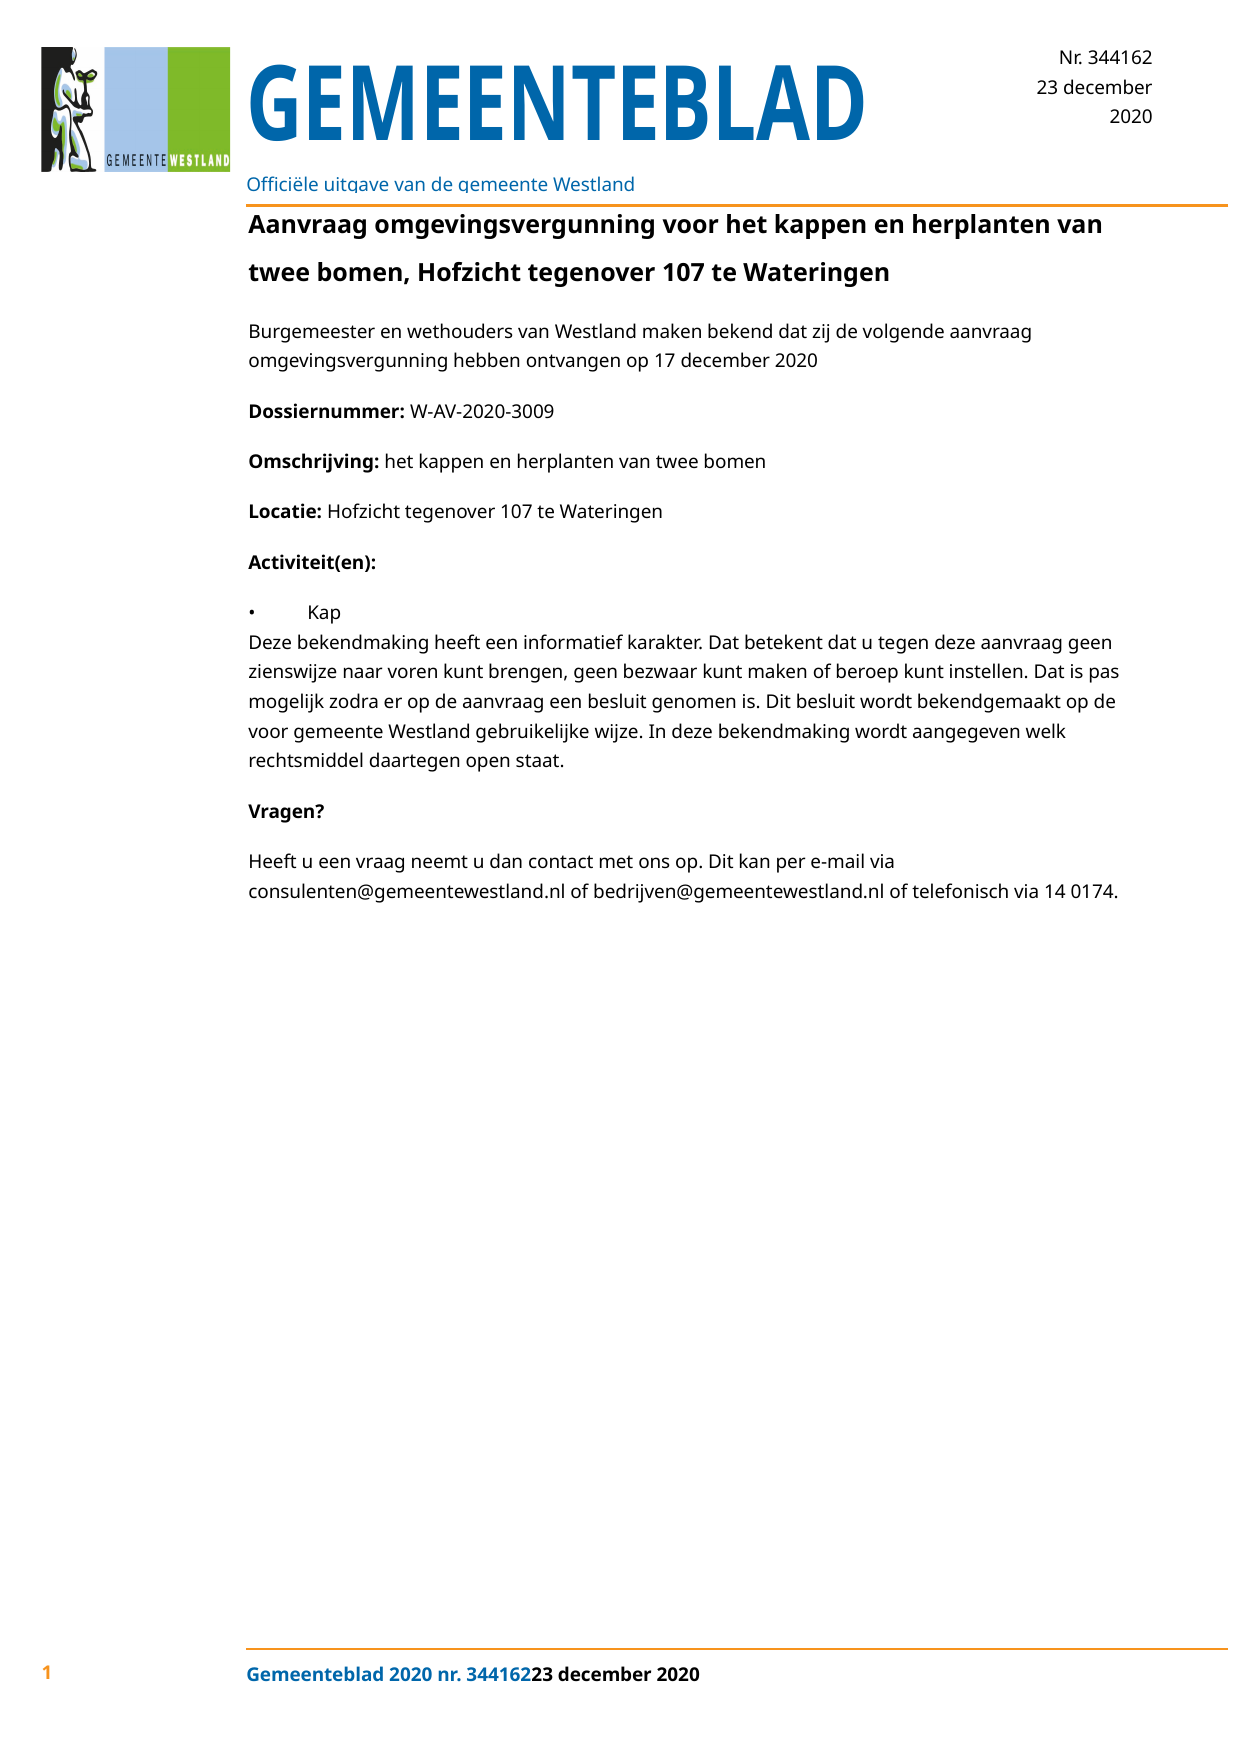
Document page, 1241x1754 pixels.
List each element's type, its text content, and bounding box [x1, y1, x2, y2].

text Heeft u een vraag neemt u dan contact met ons op. Dit kan per e-mail via consulenten@gemeentewestland.nl of bedrijven@gemeentewestland.nl of telefonisch via 14 0174. [248, 848, 1152, 904]
picture [41, 47, 231, 172]
text Aanvraag omgevingsvergunning voor het kappen en herplanten van twee bomen, Hofzicht tegenover 107 te Wateringen [248, 207, 1152, 288]
text Burgemeester en wethouders van Westland maken bekend dat zij de volgende aanvraag omgevingsvergunning hebben ontvangen op 17 december 2020 [248, 318, 1152, 373]
text Dossiernummer: W-AV-2020-3009 [248, 398, 1152, 424]
text Vragen? [248, 798, 1152, 824]
text Activiteit(en): [248, 549, 1152, 575]
text Deze bekendmaking heeft een informatief karakter. Dat betekent dat u tegen deze aanvraag geen zienswijze naar voren kunt brengen, geen bezwaar kunt maken of beroep kunt instellen. Dat is pas mogelijk zodra er op de aanvraag een besluit genomen is. Dit besluit wordt bekendgemaakt op de voor gemeente Westland gebruikelijke wijze. In deze bekendmaking wordt aangegeven welk rechtsmiddel daartegen open staat. [248, 629, 1152, 773]
list Kap [248, 599, 1152, 625]
text Locatie: Hofzicht tegenover 107 te Wateringen [248, 499, 1152, 524]
text Omschrijving: het kappen en herplanten van twee bomen [248, 448, 1152, 474]
